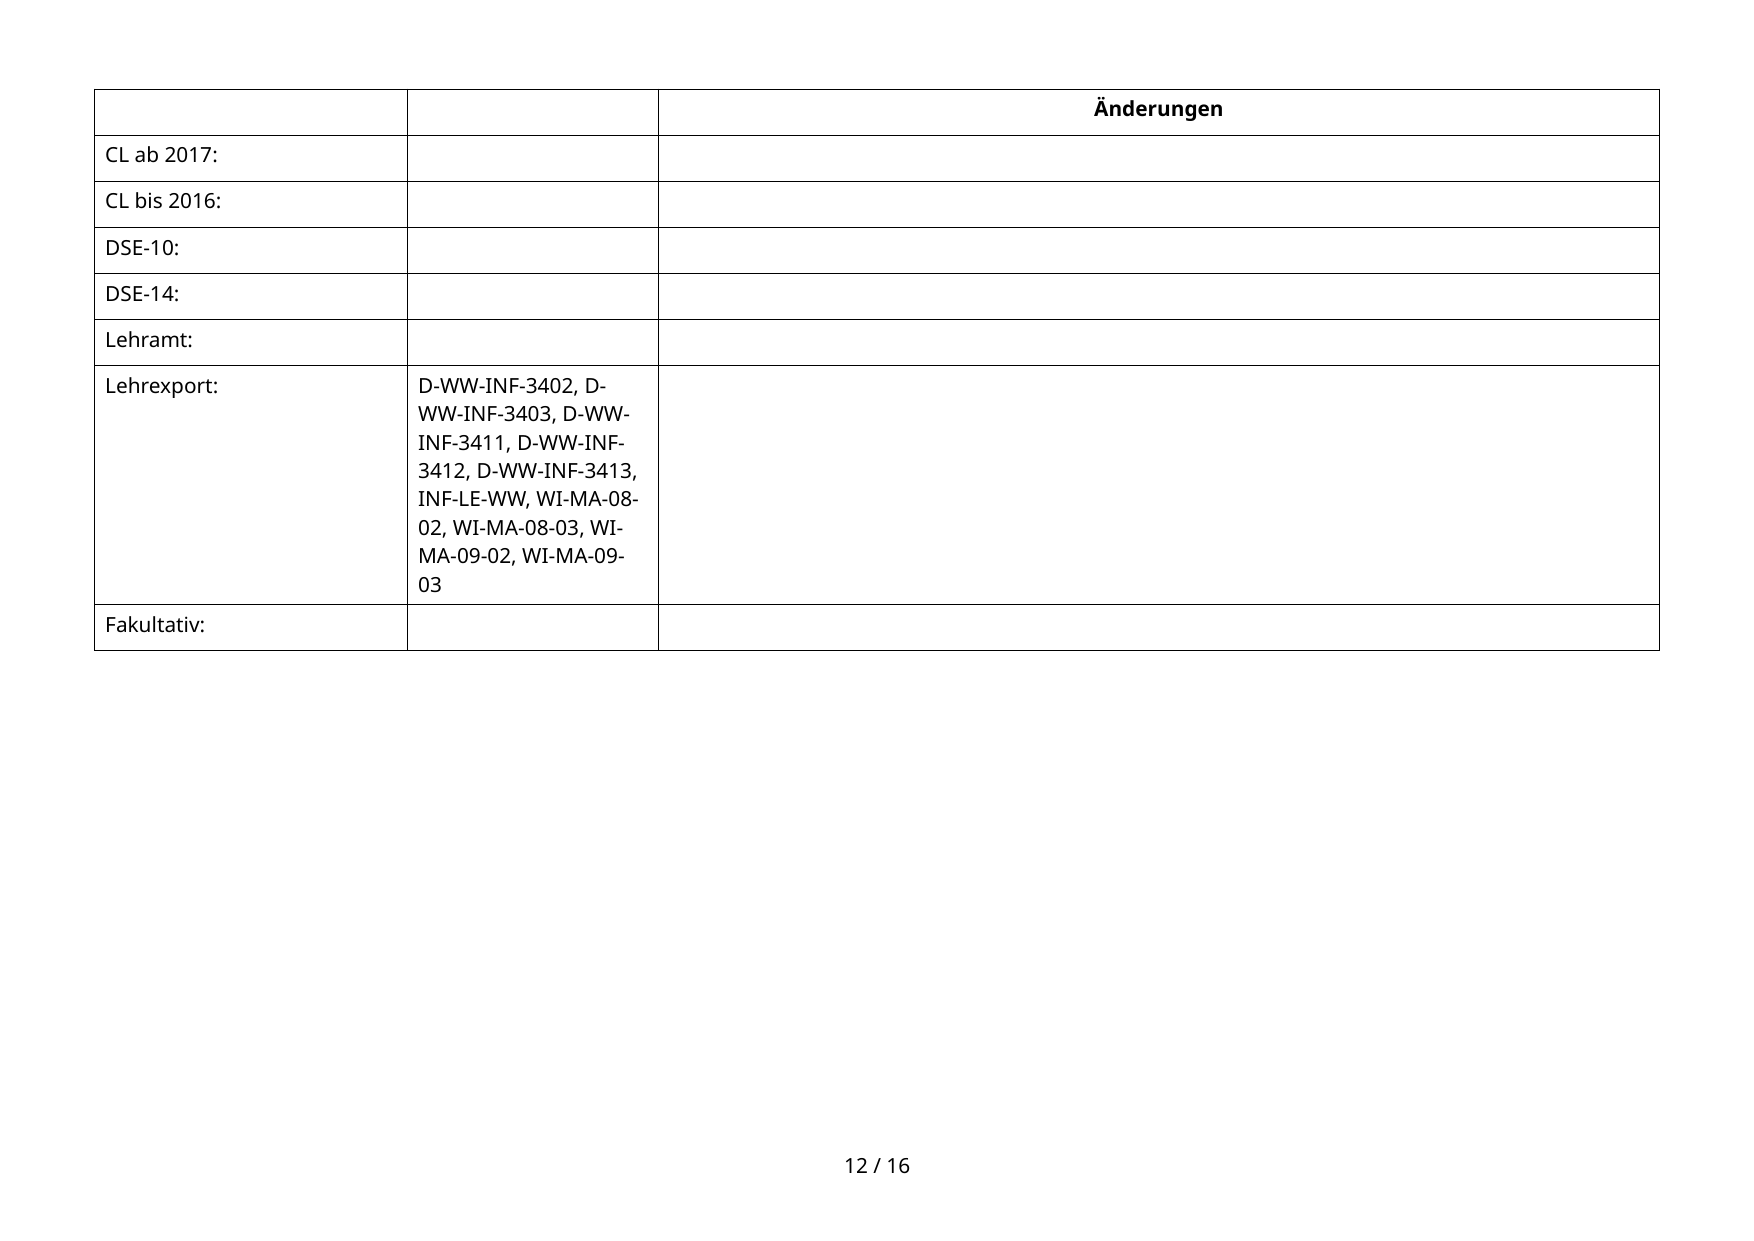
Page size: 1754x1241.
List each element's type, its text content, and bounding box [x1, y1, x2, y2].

table_header [408, 90, 658, 134]
table_cell CL ab 2017: [95, 136, 407, 181]
table_cell [408, 228, 658, 273]
table_header Änderungen [659, 90, 1659, 134]
table_cell [659, 136, 1659, 181]
table_cell [408, 182, 658, 227]
table_cell [408, 320, 658, 365]
table_cell DSE-10: [95, 228, 407, 273]
table_header [95, 90, 407, 134]
table_cell Fakultativ: [95, 605, 407, 650]
table_cell CL bis 2016: [95, 182, 407, 227]
table_cell [659, 320, 1659, 365]
table_cell Lehramt: [95, 320, 407, 365]
table_cell [659, 182, 1659, 227]
table_cell [408, 605, 658, 650]
table_cell [659, 605, 1659, 650]
table_cell D-WW-INF-3402, D-WW-INF-3403, D-WW-INF-3411, D-WW-INF-3412, D-WW-INF-3413, INF-LE-WW, WI-MA-08-02, WI-MA-08-03, WI-MA-09-02, WI-MA-09-03 [408, 366, 658, 604]
table_cell [659, 366, 1659, 604]
table_cell Lehrexport: [95, 366, 407, 604]
table_cell [659, 274, 1659, 319]
table_cell [408, 274, 658, 319]
table_cell [408, 136, 658, 181]
table_cell [659, 228, 1659, 273]
table_cell DSE-14: [95, 274, 407, 319]
